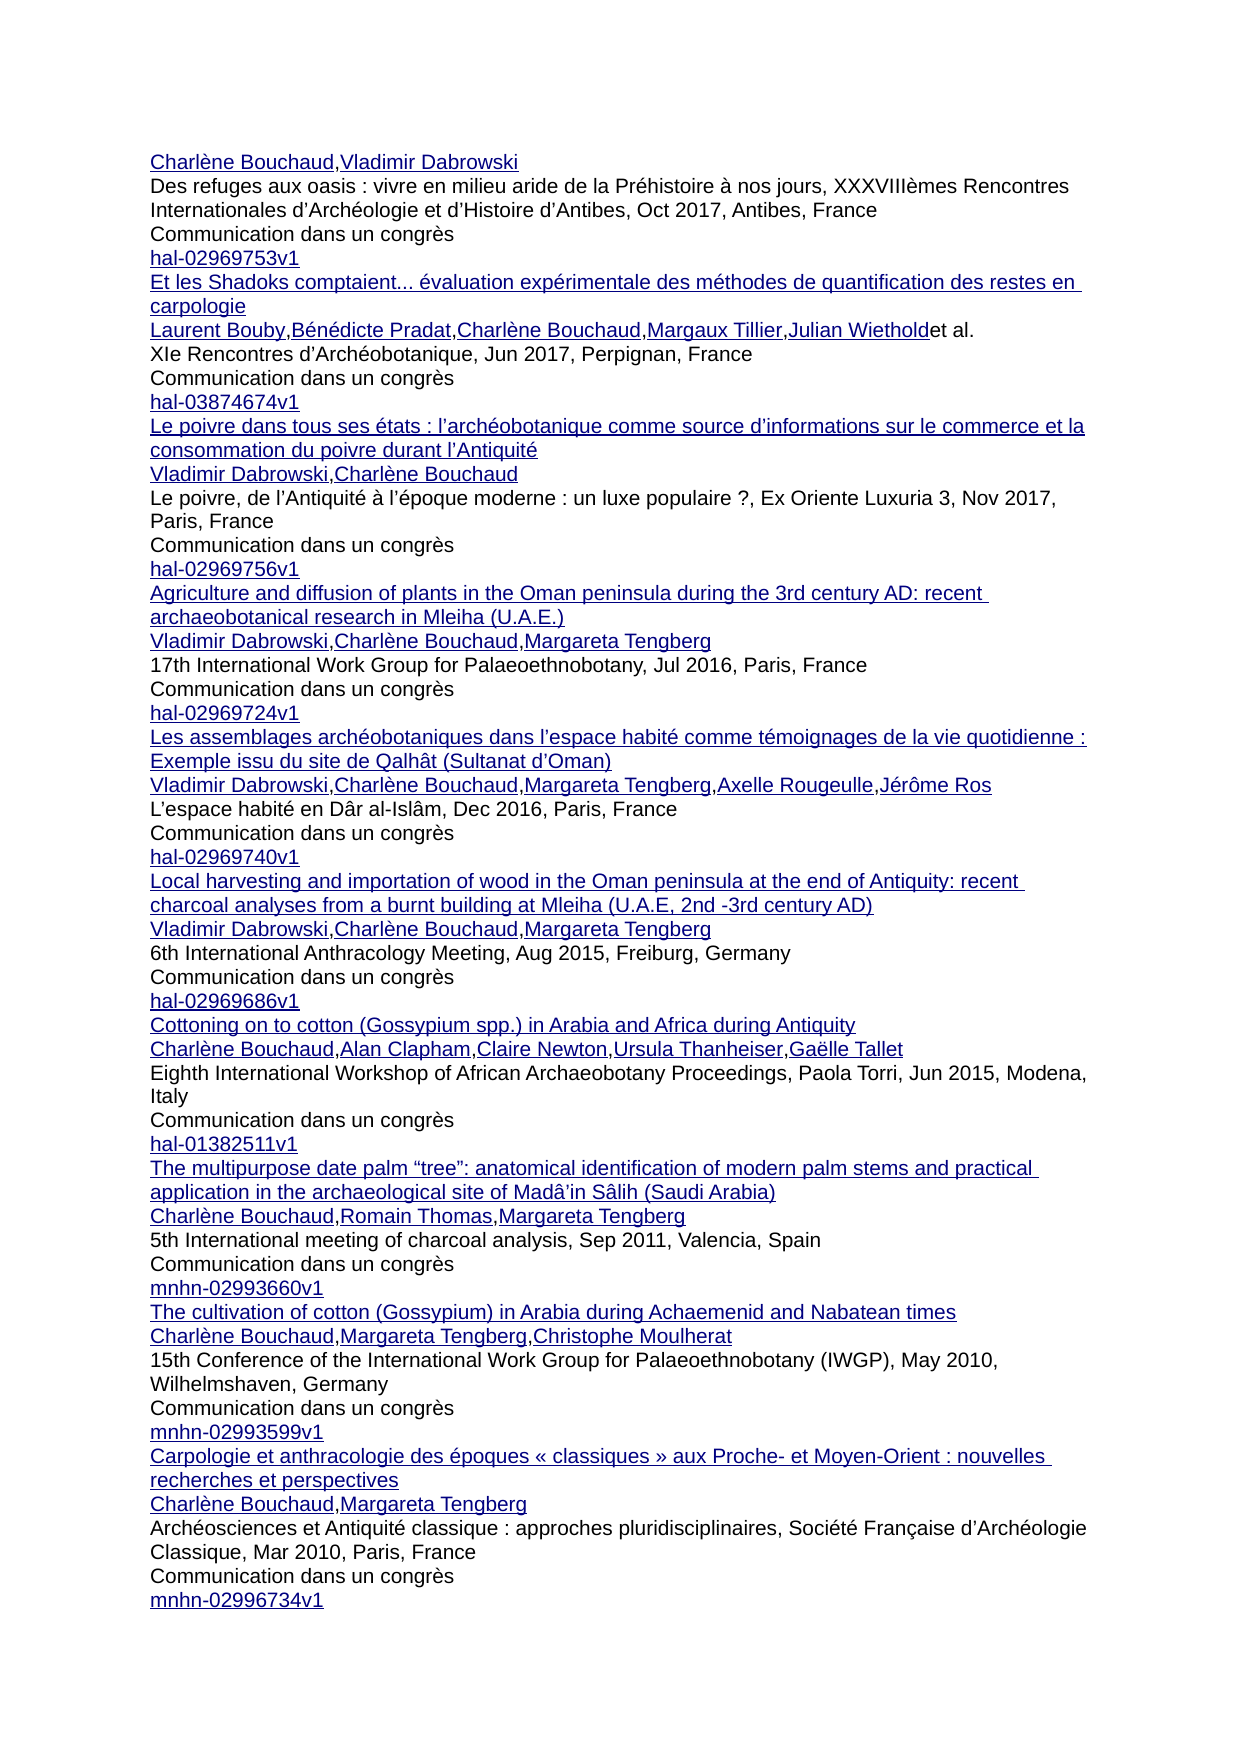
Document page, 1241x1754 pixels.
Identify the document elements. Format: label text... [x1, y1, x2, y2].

table_cell Et les Shadoks comptaient... évaluation expérimentale des méthodes de quantification des restes en carpologie Laurent Bouby,Bénédicte Pradat,Charlène Bouchaud,Margaux Tillier,Julian Wietholdet al. XIe Rencontres d’Archéobotanique, Jun 2017, Perpignan, France Communication dans un congrès hal-03874674v1 [150, 270, 1090, 413]
table_cell The multipurpose date palm “tree”: anatomical identification of modern palm stems and practical application in the archaeological site of Madâ’in Sâlih (Saudi Arabia) Charlène Bouchaud,Romain Thomas,Margareta Tengberg 5th International meeting of charcoal analysis, Sep 2011, Valencia, Spain Communication dans un congrès mnhn-02993660v1 [150, 1156, 1090, 1300]
table_cell Carpologie et anthracologie des époques « classiques » aux Proche- et Moyen-Orient : nouvelles recherches et perspectives Charlène Bouchaud,Margareta Tengberg Archéosciences et Antiquité classique : approches pluridisciplinaires, Société Française d’Archéologie Classique, Mar 2010, Paris, France Communication dans un congrès mnhn-02996734v1 [150, 1444, 1090, 1611]
table_cell Charlène Bouchaud,Vladimir Dabrowski Des refuges aux oasis : vivre en milieu aride de la Préhistoire à nos jours, XXXVIIIèmes Rencontres Internationales d’Archéologie et d’Histoire d’Antibes, Oct 2017, Antibes, France Communication dans un congrès hal-02969753v1 [150, 150, 1090, 270]
table_cell Local harvesting and importation of wood in the Oman peninsula at the end of Antiquity: recent charcoal analyses from a burnt building at Mleiha (U.A.E, 2nd -3rd century AD) Vladimir Dabrowski,Charlène Bouchaud,Margareta Tengberg 6th International Anthracology Meeting, Aug 2015, Freiburg, Germany Communication dans un congrès hal-02969686v1 [150, 869, 1090, 1012]
table_cell Cottoning on to cotton (Gossypium spp.) in Arabia and Africa during Antiquity Charlène Bouchaud,Alan Clapham,Claire Newton,Ursula Thanheiser,Gaëlle Tallet Eighth International Workshop of African Archaeobotany Proceedings, Paola Torri, Jun 2015, Modena, Italy Communication dans un congrès hal-01382511v1 [150, 1013, 1090, 1156]
table_cell Les assemblages archéobotaniques dans l’espace habité comme témoignages de la vie quotidienne : Exemple issu du site de Qalhât (Sultanat d’Oman) Vladimir Dabrowski,Charlène Bouchaud,Margareta Tengberg,Axelle Rougeulle,Jérôme Ros L’espace habité en Dâr al-Islâm, Dec 2016, Paris, France Communication dans un congrès hal-02969740v1 [150, 725, 1090, 869]
table_cell Le poivre dans tous ses états : l’archéobotanique comme source d’informations sur le commerce et la consommation du poivre durant l’Antiquité Vladimir Dabrowski,Charlène Bouchaud Le poivre, de l’Antiquité à l’époque moderne : un luxe populaire ?, Ex Oriente Luxuria 3, Nov 2017, Paris, France Communication dans un congrès hal-02969756v1 [150, 414, 1090, 581]
table_cell Agriculture and diffusion of plants in the Oman peninsula during the 3rd century AD: recent archaeobotanical research in Mleiha (U.A.E.) Vladimir Dabrowski,Charlène Bouchaud,Margareta Tengberg 17th International Work Group for Palaeoethnobotany, Jul 2016, Paris, France Communication dans un congrès hal-02969724v1 [150, 581, 1090, 725]
table_cell The cultivation of cotton (Gossypium) in Arabia during Achaemenid and Nabatean times Charlène Bouchaud,Margareta Tengberg,Christophe Moulherat 15th Conference of the International Work Group for Palaeoethnobotany (IWGP), May 2010, Wilhelmshaven, Germany Communication dans un congrès mnhn-02993599v1 [150, 1300, 1090, 1444]
